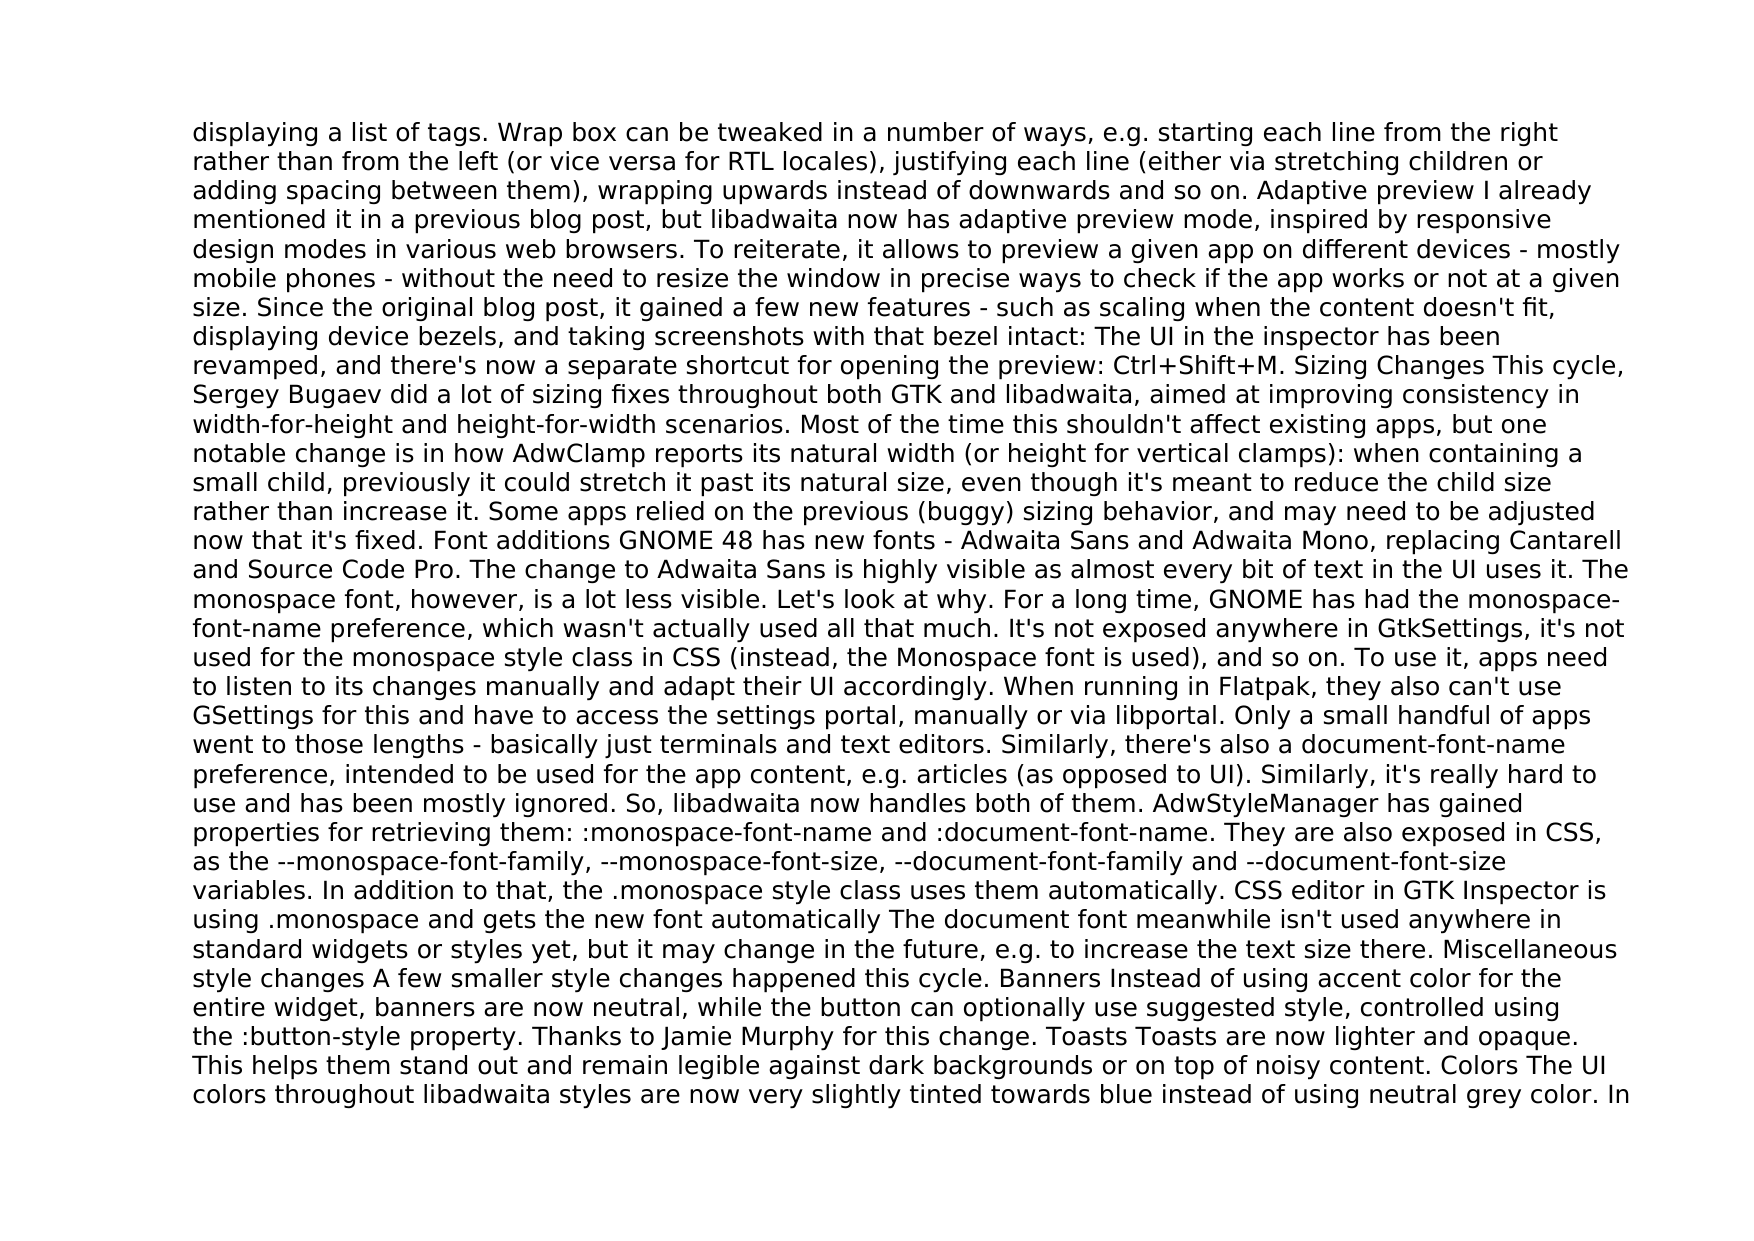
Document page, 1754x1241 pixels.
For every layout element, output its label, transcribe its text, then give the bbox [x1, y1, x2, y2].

list displaying a list of tags. Wrap box can be tweaked in a number of ways, e.g. starting each line from the right rather than from the left (or vice versa for RTL locales), justifying each line (either via stretching children or adding spacing between them), wrapping upwards instead of downwards and so on. Adaptive preview I already mentioned it in a previous blog post, but libadwaita now has adaptive preview mode, inspired by responsive design modes in various web browsers. To reiterate, it allows to preview a given app on different devices - mostly mobile phones - without the need to resize the window in precise ways to check if the app works or not at a given size. Since the original blog post, it gained a few new features - such as scaling when the content doesn't fit, displaying device bezels, and taking screenshots with that bezel intact: The UI in the inspector has been revamped, and there's now a separate shortcut for opening the preview: Ctrl+Shift+M. Sizing Changes This cycle, Sergey Bugaev did a lot of sizing fixes throughout both GTK and libadwaita, aimed at improving consistency in width-for-height and height-for-width scenarios. Most of the time this shouldn't affect existing apps, but one notable change is in how AdwClamp reports its natural width (or height for vertical clamps): when containing a small child, previously it could stretch it past its natural size, even though it's meant to reduce the child size rather than increase it. Some apps relied on the previous (buggy) sizing behavior, and may need to be adjusted now that it's fixed. Font additions GNOME 48 has new fonts - Adwaita Sans and Adwaita Mono, replacing Cantarell and Source Code Pro. The change to Adwaita Sans is highly visible as almost every bit of text in the UI uses it. The monospace font, however, is a lot less visible. Let's look at why. For a long time, GNOME has had the monospace-font-name preference, which wasn't actually used all that much. It's not exposed anywhere in GtkSettings, it's not used for the monospace style class in CSS (instead, the Monospace font is used), and so on. To use it, apps need to listen to its changes manually and adapt their UI accordingly. When running in Flatpak, they also can't use GSettings for this and have to access the settings portal, manually or via libportal. Only a small handful of apps went to those lengths - basically just terminals and text editors. Similarly, there's also a document-font-name preference, intended to be used for the app content, e.g. articles (as opposed to UI). Similarly, it's really hard to use and has been mostly ignored. So, libadwaita now handles both of them. AdwStyleManager has gained properties for retrieving them: :monospace-font-name and :document-font-name. They are also exposed in CSS, as the --monospace-font-family, --monospace-font-size, --document-font-family and --document-font-size variables. In addition to that, the .monospace style class uses them automatically. CSS editor in GTK Inspector is using .monospace and gets the new font automatically The document font meanwhile isn't used anywhere in standard widgets or styles yet, but it may change in the future, e.g. to increase the text size there. Miscellaneous style changes A few smaller style changes happened this cycle. Banners Instead of using accent color for the entire widget, banners are now neutral, while the button can optionally use suggested style, controlled using the :button-style property. Thanks to Jamie Murphy for this change. Toasts Toasts are now lighter and opaque. This helps them stand out and remain legible against dark backgrounds or on top of noisy content. Colors The UI colors throughout libadwaita styles are now very slightly tinted towards blue instead of using neutral grey color. In [177, 118, 1636, 1110]
